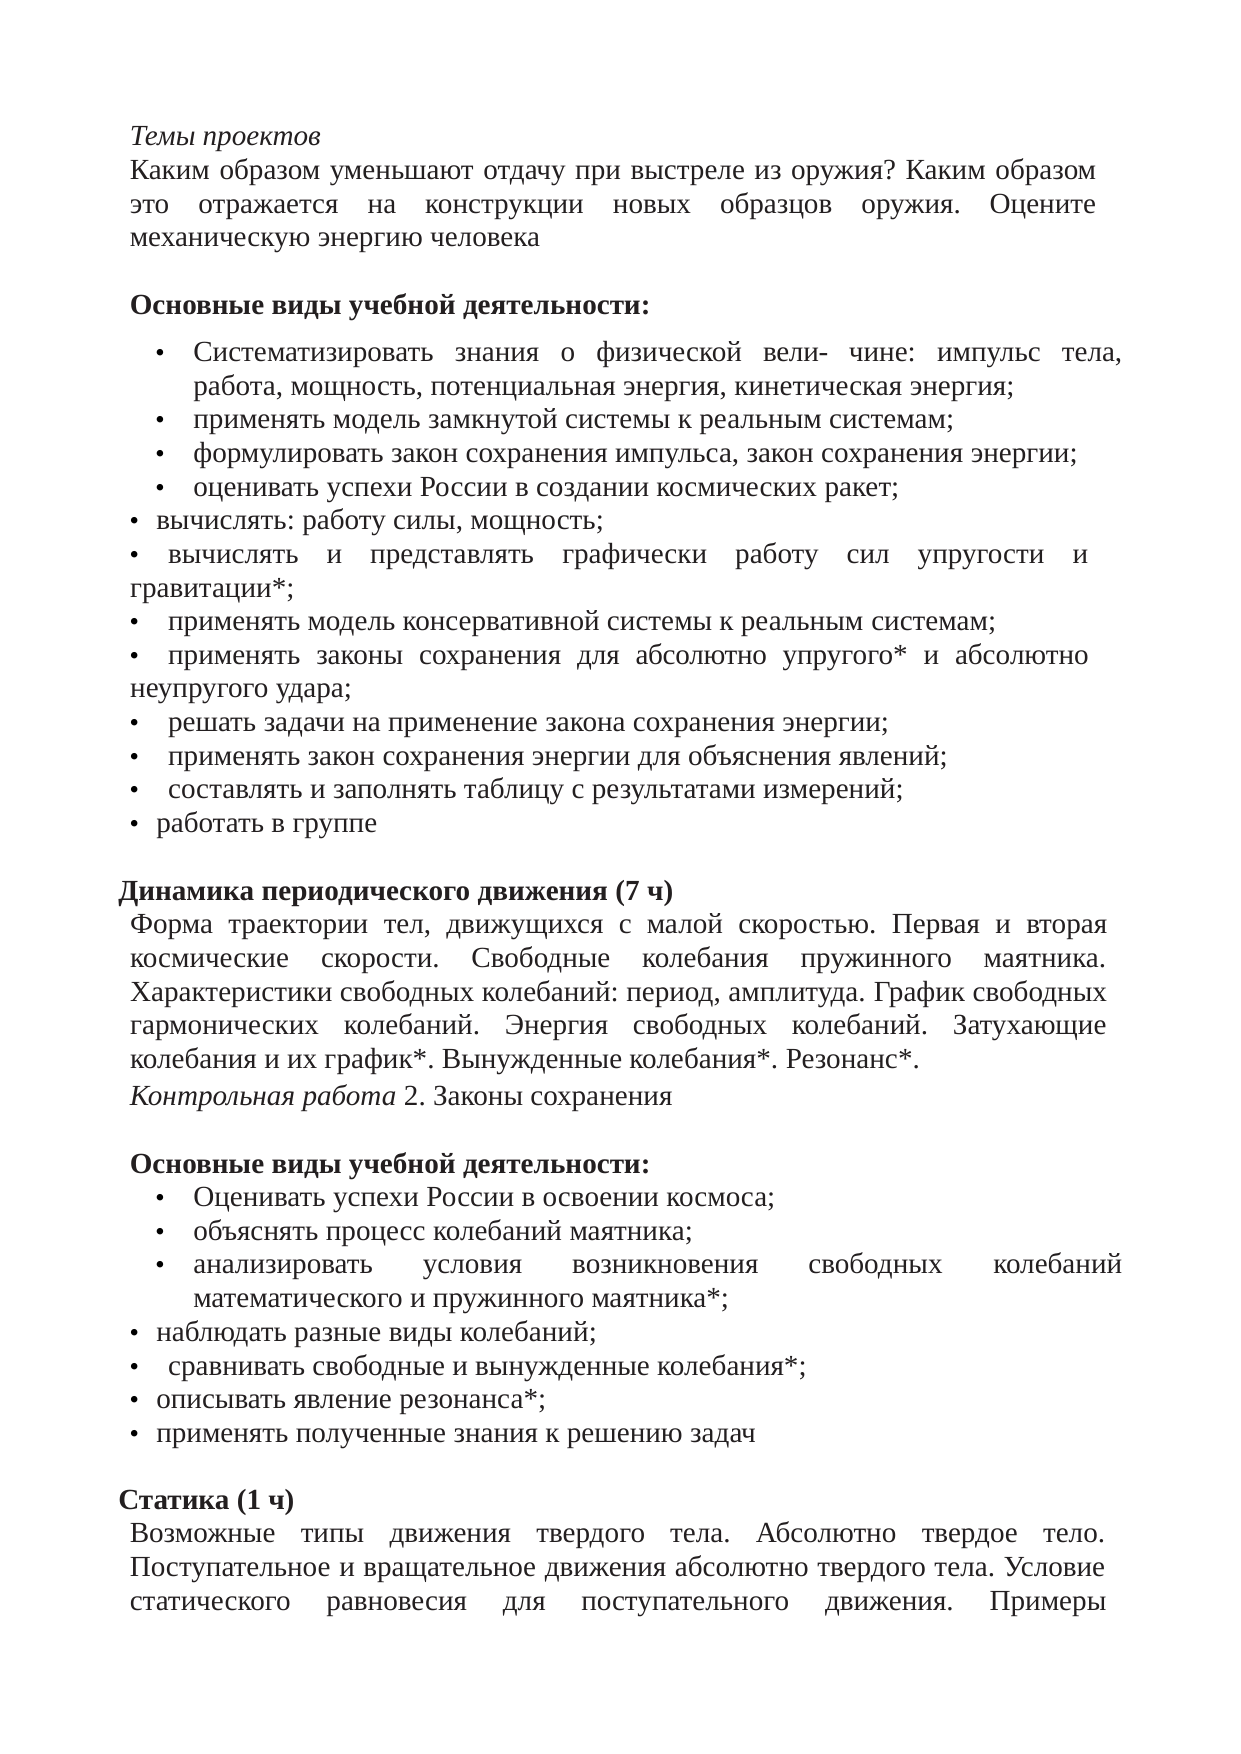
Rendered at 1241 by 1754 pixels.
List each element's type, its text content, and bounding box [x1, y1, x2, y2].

list вычислять и представлять графически работу сил упругости и гравитации*; [130, 536, 1088, 603]
list решать задачи на применение закона сохранения энергии; [130, 704, 1093, 738]
list Оценивать успехи России в освоении космоса; [156, 1179, 1122, 1213]
text Форма траектории тел, движущихся с малой скоростью. Первая и вторая космические скорости. Свободные колебания пружинного маятника. Характеристики свободных колебаний: период, амплитуда. График свободных гармонических колебаний. Энергия свободных колебаний. Затухающие колебания и их график*. Вынужденные колебания*. Резонанс*. [130, 907, 1107, 1074]
list работать в группе [130, 805, 1122, 838]
list применять полученные знания к решению задач [130, 1415, 1122, 1448]
text Динамика периодического движения (7 ч) [118, 873, 1122, 907]
text Каким образом уменьшают отдачу при выстреле из оружия? Каким образом это отражается на конструкции новых образцов оружия. Оцените механическую энергию человека [129, 152, 1097, 253]
list формулировать закон сохранения импульса, закон сохранения энергии; [156, 435, 1122, 469]
text Основные виды учебной деятельности: [129, 287, 1112, 321]
list объяснять процесс колебаний маятника; [156, 1213, 1122, 1247]
text Темы проектов [129, 118, 1122, 152]
list применять законы сохранения для абсолютно упругого* и абсолютно неупругого удара; [130, 637, 1089, 704]
text Статика (1 ч) [118, 1482, 1122, 1515]
list применять модель замкнутой системы к реальным системам; [156, 401, 1122, 435]
list вычислять: работу силы, мощность; [130, 502, 1122, 536]
list применять закон сохранения энергии для объяснения явлений; [130, 738, 1095, 771]
text Возможные типы движения твердого тела. Абсолютно твердое тело. Поступательное и вращательное движения абсолютно твердого тела. Условие статического равновесия для поступательного движения. Примеры [129, 1516, 1106, 1616]
list анализировать условия возникновения свободных колебаний математического и пружинного маятника*; [156, 1247, 1122, 1314]
list описывать явление резонанса*; [130, 1381, 1122, 1415]
list Систематизировать знания о физической вели- чине: импульс тела, работа, мощность, потенциальная энергия, кинетическая энергия; [156, 334, 1122, 401]
text Основные виды учебной деятельности: [129, 1146, 1112, 1179]
list применять модель консервативной системы к реальным системам; [130, 603, 1068, 637]
list сравнивать свободные и вынужденные колебания*; [130, 1348, 1096, 1381]
list составлять и заполнять таблицу с результатами измерений; [130, 771, 1105, 805]
list наблюдать разные виды колебаний; [130, 1314, 1122, 1347]
list оценивать успехи России в создании космических ракет; [156, 469, 1122, 502]
text Контрольная работа 2. Законы сохранения [129, 1078, 1122, 1112]
